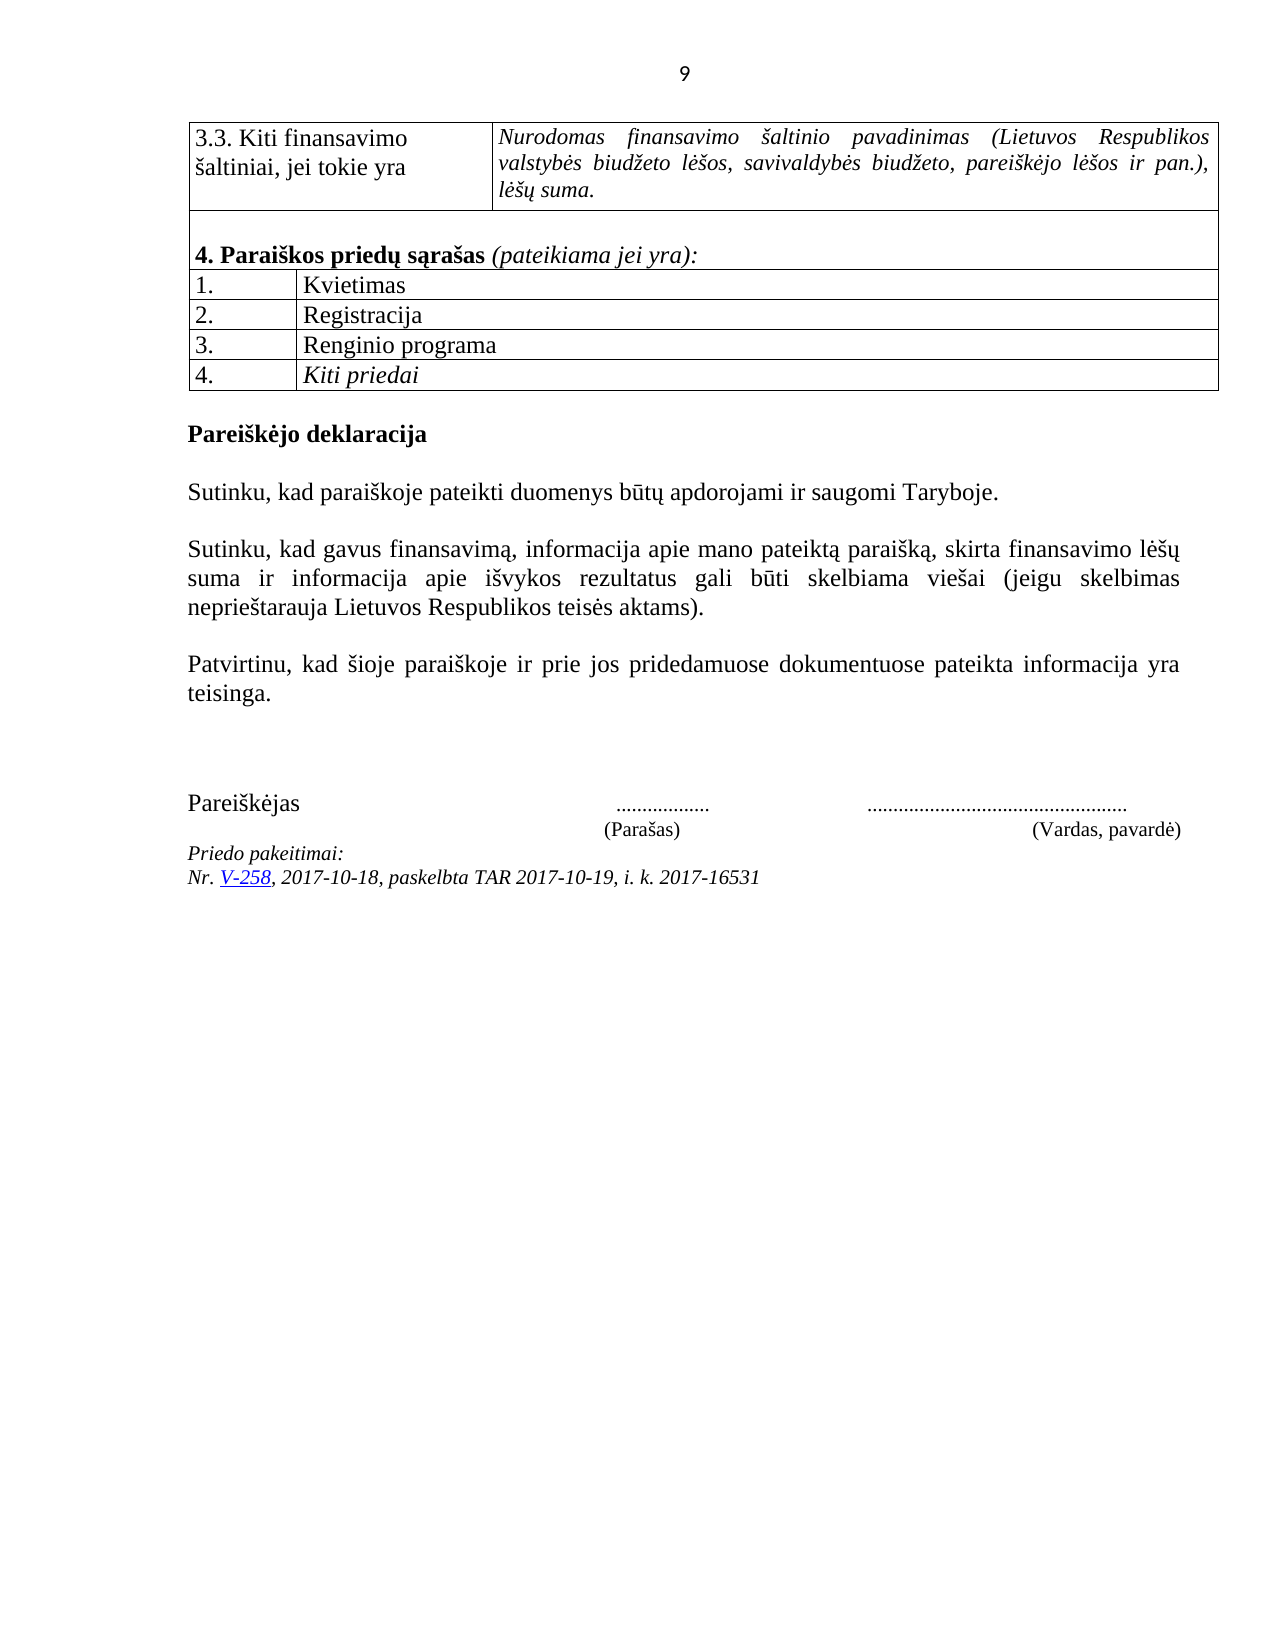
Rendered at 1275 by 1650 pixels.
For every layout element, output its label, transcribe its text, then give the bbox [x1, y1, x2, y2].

text Patvirtinu, kad šioje paraiškoje ir prie jos pridedamuose dokumentuose pateikta informacija yra teisinga. [187, 649, 1181, 707]
table_cell Kvietimas [297, 270, 1218, 299]
text Pareiškėjas .................. .................................................. [187, 788, 1181, 817]
table_cell Kiti priedai [297, 360, 1218, 389]
table_cell 1. [190, 270, 296, 299]
text Nr. V-258, 2017-10-18, paskelbta TAR 2017-10-19, i. k. 2017-16531 [187, 865, 1181, 889]
text Pareiškėjo deklaracija [187, 419, 1181, 448]
text Priedo pakeitimai: [187, 841, 1181, 865]
table_cell 3. [190, 330, 296, 359]
text Sutinku, kad gavus finansavimą, informacija apie mano pateiktą paraišką, skirta finansavimo lėšų suma ir informacija apie išvykos rezultatus gali būti skelbiama viešai (jeigu skelbimas neprieštarauja Lietuvos Respublikos teisės aktams). [187, 534, 1181, 621]
text (Parašas) (Vardas, pavardė) [187, 817, 1181, 841]
table_cell 2. [190, 300, 296, 329]
table_cell 4. [190, 360, 296, 389]
table_cell 3.3. Kiti finansavimo šaltiniai, jei tokie yra [190, 123, 492, 210]
table_cell Registracija [297, 300, 1218, 329]
table_cell Nurodomas finansavimo šaltinio pavadinimas (Lietuvos Respublikos valstybės biudžeto lėšos, savivaldybės biudžeto, pareiškėjo lėšos ir pan.), lėšų suma. [493, 123, 1218, 210]
table_cell 4. Paraiškos priedų sąrašas (pateikiama jei yra): [190, 211, 1218, 269]
text Sutinku, kad paraiškoje pateikti duomenys būtų apdorojami ir saugomi Taryboje. [187, 477, 1181, 506]
table_cell Renginio programa [297, 330, 1218, 359]
